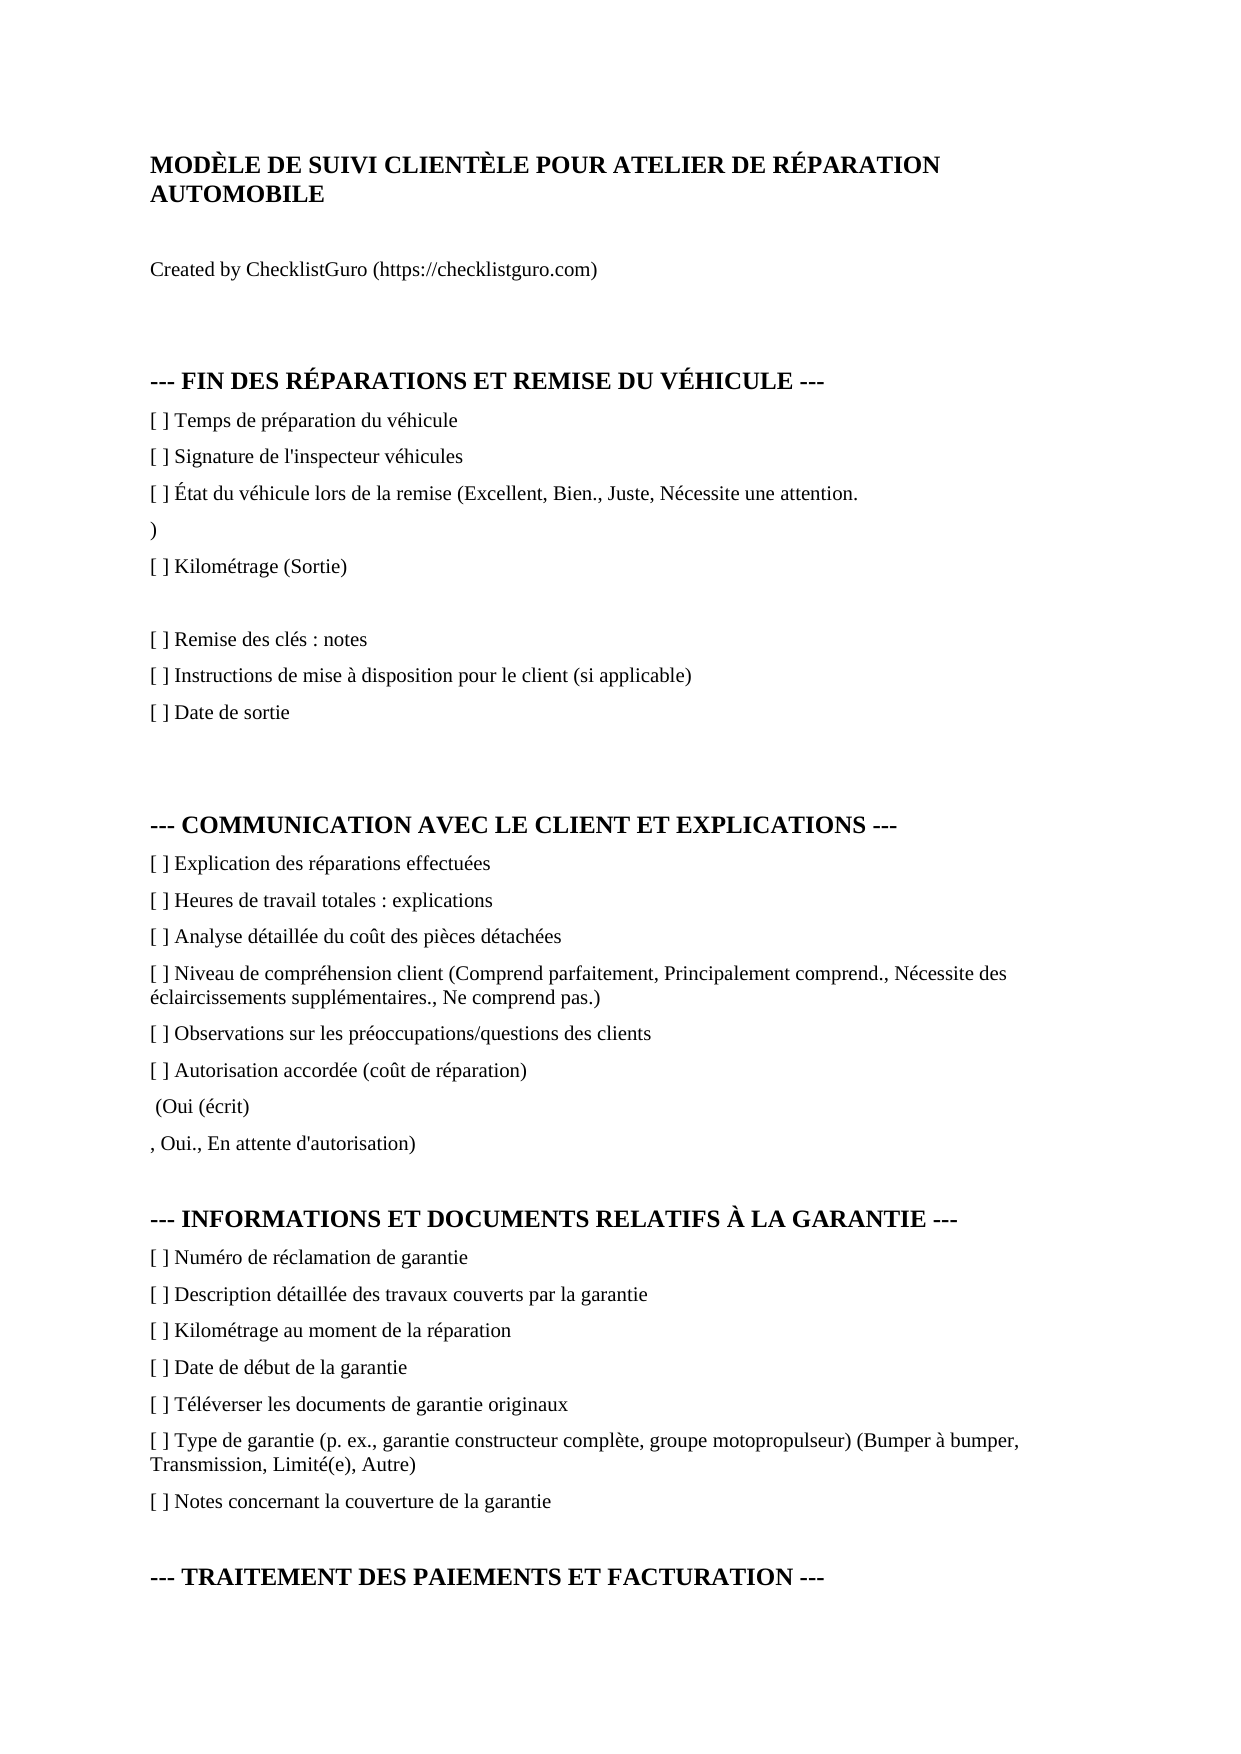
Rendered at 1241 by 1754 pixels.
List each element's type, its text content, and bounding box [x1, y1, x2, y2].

text [ ] Explication des réparations effectuées [150, 851, 1090, 875]
text [ ] Autorisation accordée (coût de réparation) [150, 1058, 1090, 1082]
text , Oui., En attente d'autorisation) [150, 1131, 1090, 1155]
text [ ] Remise des clés : notes [150, 627, 1090, 651]
text [ ] Téléverser les documents de garantie originaux [150, 1392, 1090, 1416]
text [ ] Date de début de la garantie [150, 1355, 1090, 1379]
text [ ] Kilométrage (Sortie) [150, 554, 1090, 578]
text [ ] Signature de l'inspecteur véhicules [150, 444, 1090, 468]
text [ ] Analyse détaillée du coût des pièces détachées [150, 924, 1090, 948]
text [ ] Niveau de compréhension client (Comprend parfaitement, Principalement comprend., Nécessite des éclaircissements supplémentaires., Ne comprend pas.) [150, 961, 1090, 1009]
text [ ] Kilométrage au moment de la réparation [150, 1318, 1090, 1342]
text [ ] Temps de préparation du véhicule [150, 407, 1090, 432]
text [ ] Observations sur les préoccupations/questions des clients [150, 1021, 1090, 1045]
text [ ] Instructions de mise à disposition pour le client (si applicable) [150, 663, 1090, 687]
text [ ] Type de garantie (p. ex., garantie constructeur complète, groupe motopropulseur) (Bumper à bumper, Transmission, Limité(e), Autre) [150, 1428, 1090, 1476]
text [ ] Description détaillée des travaux couverts par la garantie [150, 1282, 1090, 1306]
text --- INFORMATIONS ET DOCUMENTS RELATIFS À LA GARANTIE --- [150, 1204, 1090, 1233]
text [ ] État du véhicule lors de la remise (Excellent, Bien., Juste, Nécessite une attention. [150, 481, 1090, 505]
text [ ] Numéro de réclamation de garantie [150, 1245, 1090, 1269]
text MODÈLE DE SUIVI CLIENTÈLE POUR ATELIER DE RÉPARATION AUTOMOBILE [150, 150, 1090, 207]
text Created by ChecklistGuro (https://checklistguro.com) [150, 257, 1090, 281]
text [ ] Date de sortie [150, 700, 1090, 724]
text [ ] Notes concernant la couverture de la garantie [150, 1489, 1090, 1513]
text (Oui (écrit) [150, 1094, 1090, 1118]
text --- COMMUNICATION AVEC LE CLIENT ET EXPLICATIONS --- [150, 810, 1090, 838]
text [ ] Heures de travail totales : explications [150, 887, 1090, 912]
text ) [150, 517, 1090, 541]
text --- TRAITEMENT DES PAIEMENTS ET FACTURATION --- [150, 1562, 1090, 1591]
text --- FIN DES RÉPARATIONS ET REMISE DU VÉHICULE --- [150, 366, 1090, 395]
